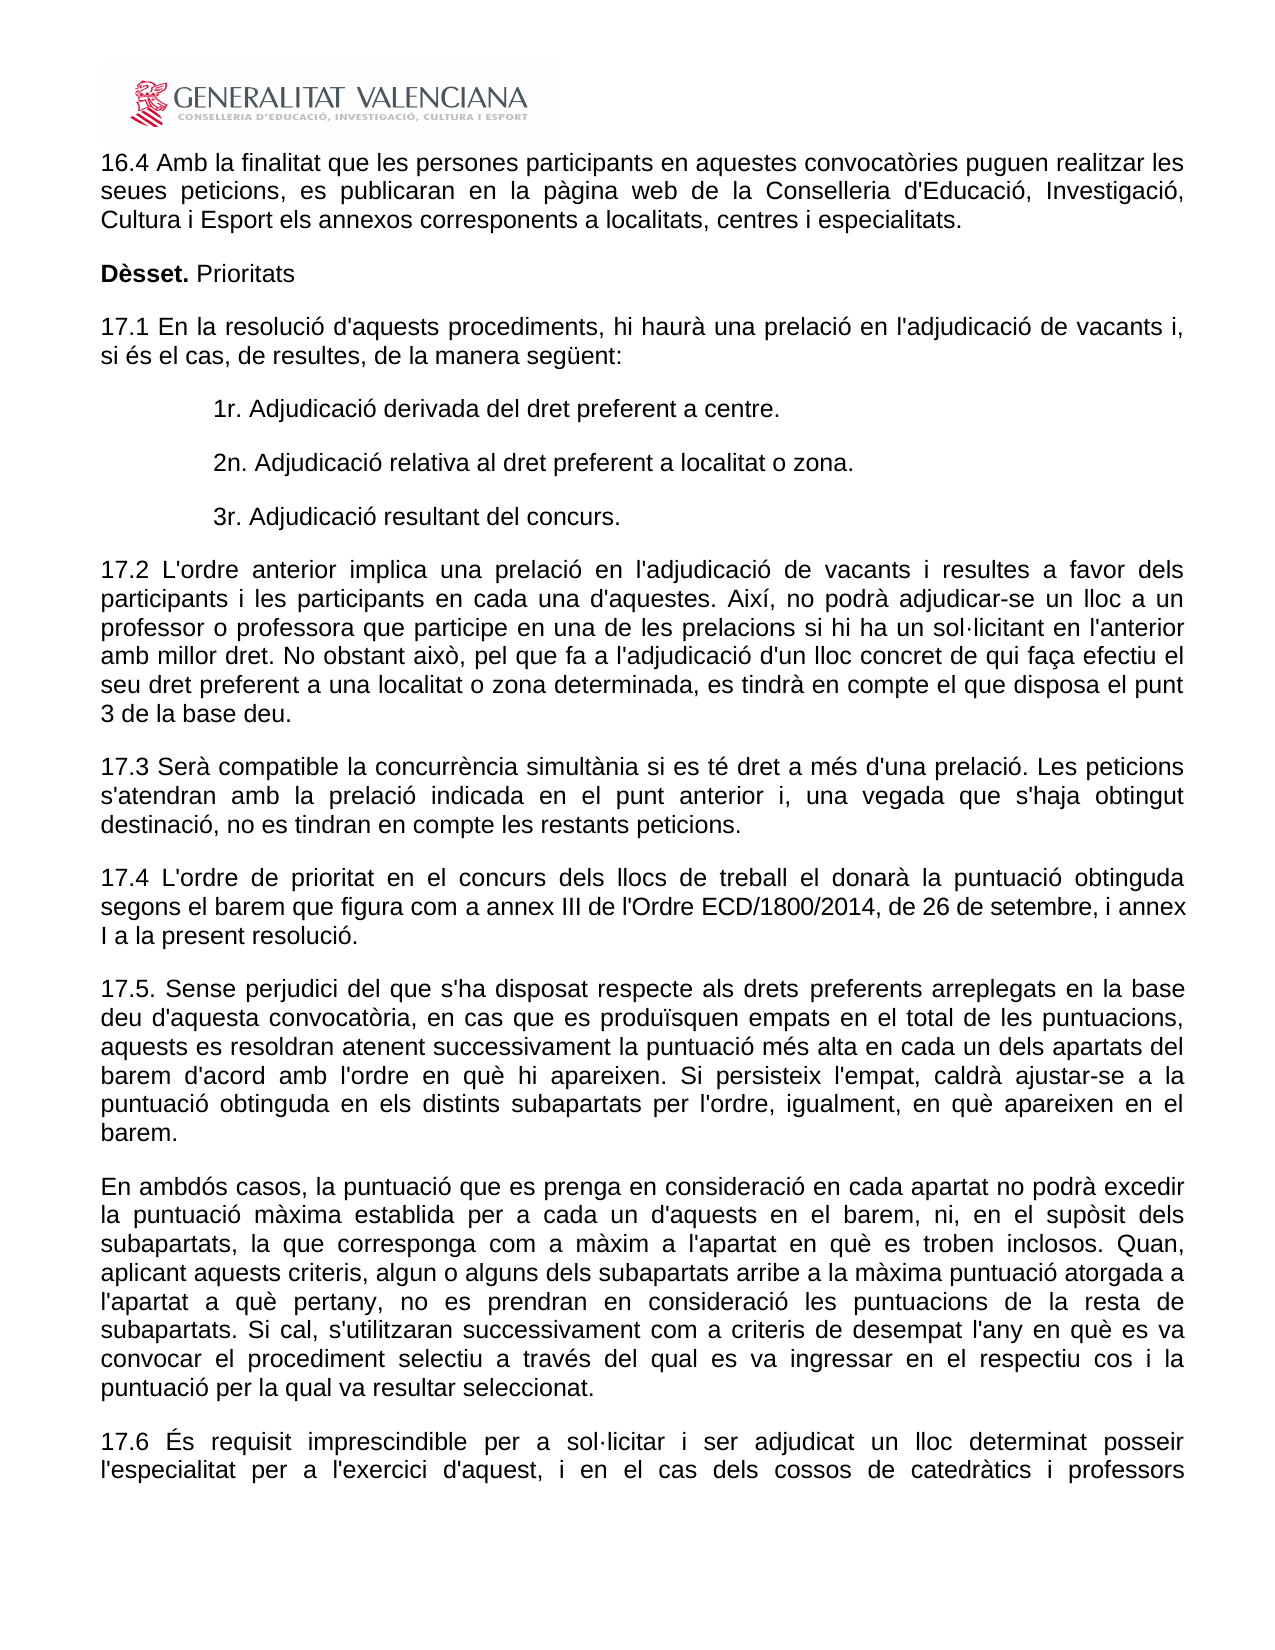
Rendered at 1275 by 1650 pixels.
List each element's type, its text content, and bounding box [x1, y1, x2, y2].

text 17.3 Serà compatible la concurrència simultània si es té dret a més d'una prelació. Les peticions s'atendran amb la prelació indicada en el punt anterior i, una vegada que s'haja obtingut destinació, no es tindran en compte les restants peticions. [100, 752, 1186, 838]
text 17.6 És requisit imprescindible per a sol·licitar i ser adjudicat un lloc determinat posseir l'especialitat per a l'exercici d'aquest, i en el cas dels cossos de catedràtics i professors [100, 1426, 1186, 1484]
text 1r. Adjudicació derivada del dret preferent a centre. [174, 394, 1186, 423]
text En ambdós casos, la puntuació que es prenga en consideració en cada apartat no podrà excedir la puntuació màxima establida per a cada un d'aquests en el barem, ni, en el supòsit dels subapartats, la que corresponga com a màxim a l'apartat en què es troben inclosos. Quan, aplicant aquests criteris, algun o alguns dels subapartats arribe a la màxima puntuació atorgada a l'apartat a què pertany, no es prendran en consideració les puntuacions de la resta de subapartats. Si cal, s'utilitzaran successivament com a criteris de desempat l'any en què es va convocar el procediment selectiu a través del qual es va ingressar en el respectiu cos i la puntuació per la qual va resultar seleccionat. [100, 1172, 1186, 1402]
text 17.1 En la resolució d'aquests procediments, hi haurà una prelació en l'adjudicació de vacants i, si és el cas, de resultes, de la manera següent: [100, 312, 1186, 369]
text 16.4 Amb la finalitat que les persones participants en aquestes convocatòries puguen realitzar les seues peticions, es publicaran en la pàgina web de la Conselleria d'Educació, Investigació, Cultura i Esport els annexos corresponents a localitats, centres i especialitats. [100, 142, 1186, 234]
text 17.5. Sense perjudici del que s'ha disposat respecte als drets preferents arreplegats en la base deu d'aquesta convocatòria, en cas que es produïsquen empats en el total de les puntuacions, aquests es resoldran atenent successivament la puntuació més alta en cada un dels apartats del barem d'acord amb l'ordre en què hi apareixen. Si persisteix l'empat, caldrà ajustar-se a la puntuació obtinguda en els distints subapartats per l'ordre, igualment, en què apareixen en el barem. [100, 974, 1186, 1147]
picture [102, 59, 557, 148]
text 17.2 L'ordre anterior implica una prelació en l'adjudicació de vacants i resultes a favor dels participants i les participants en cada una d'aquestes. Així, no podrà adjudicar-se un lloc a un professor o professora que participe en una de les prelacions si hi ha un sol·licitant en l'anterior amb millor dret. No obstant això, pel que fa a l'adjudicació d'un lloc concret de qui faça efectiu el seu dret preferent a una localitat o zona determinada, es tindrà en compte el que disposa el punt 3 de la base deu. [100, 555, 1186, 727]
text Dèsset. Prioritats [100, 258, 1186, 287]
text 2n. Adjudicació relativa al dret preferent a localitat o zona. [174, 448, 1186, 477]
text 3r. Adjudicació resultant del concurs. [174, 501, 1186, 530]
text 17.4 L'ordre de prioritat en el concurs dels llocs de treball el donarà la puntuació obtinguda segons el barem que figura com a annex III de l'Ordre ECD/1800/2014, de 26 de setembre, i annex I a la present resolució. [100, 863, 1186, 949]
